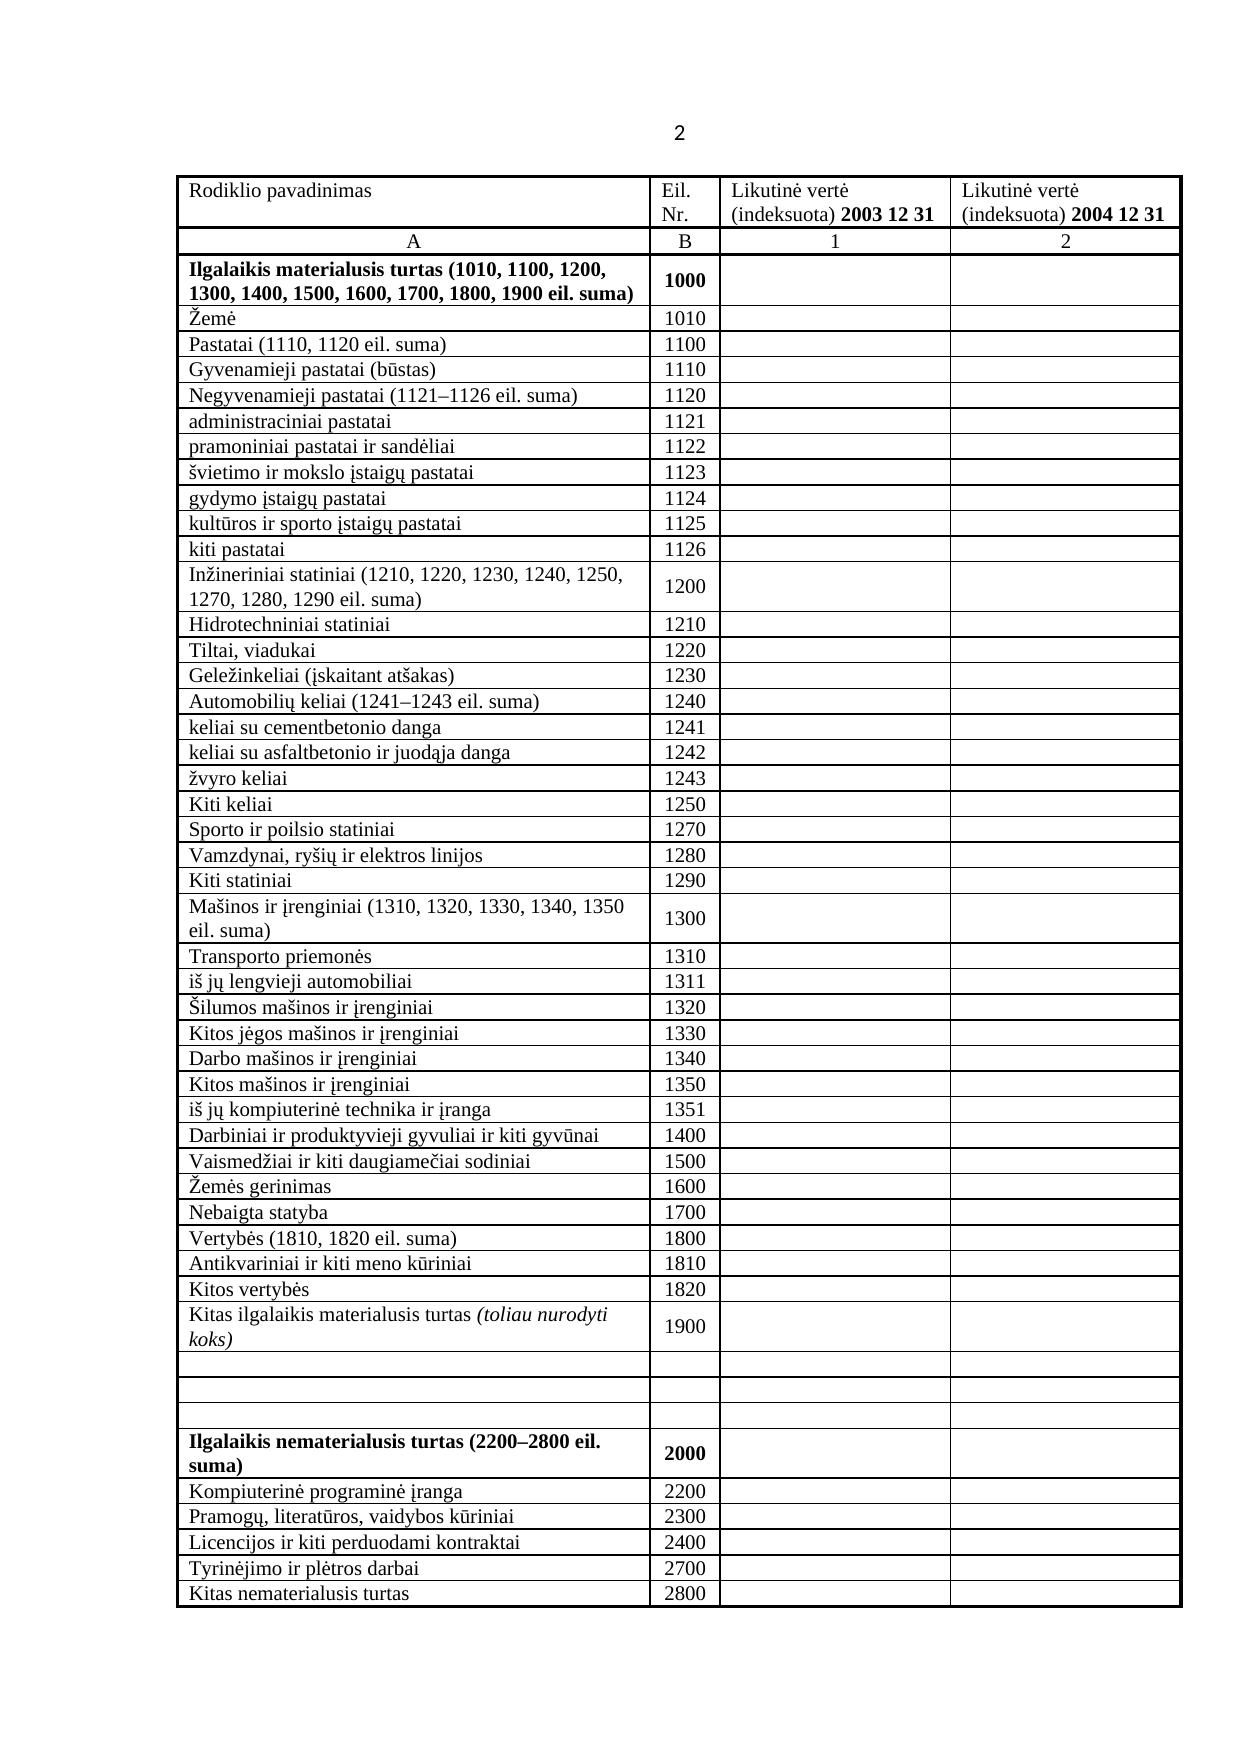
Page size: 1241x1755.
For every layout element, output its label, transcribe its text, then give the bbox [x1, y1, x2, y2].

table_cell [951, 1226, 1179, 1249]
table_cell 1280 [651, 843, 719, 867]
table_cell [951, 332, 1179, 356]
table_cell Kiti keliai [179, 792, 649, 816]
table_cell [951, 1097, 1179, 1121]
table_cell [951, 740, 1179, 764]
table_cell [179, 1403, 649, 1427]
table_cell Kitas ilgalaikis materialusis turtas (toliau nurodyti koks) [179, 1302, 649, 1351]
table_cell 1242 [651, 740, 719, 764]
table_cell 1200 [651, 562, 719, 611]
table_cell 1210 [651, 612, 719, 636]
table_cell [951, 1504, 1179, 1528]
table_cell [951, 1302, 1179, 1351]
table_cell [651, 1403, 719, 1427]
table_cell [951, 434, 1179, 458]
table_cell Mašinos ir įrenginiai (1310, 1320, 1330, 1340, 1350 eil. suma) [179, 894, 649, 942]
table_cell [951, 843, 1179, 867]
table_cell [721, 511, 950, 535]
table_cell 1900 [651, 1302, 719, 1351]
table_cell [951, 562, 1179, 611]
table_cell [951, 995, 1179, 1019]
table_cell 1010 [651, 306, 719, 330]
table_cell [951, 612, 1179, 636]
table_cell [951, 460, 1179, 484]
table_cell 2800 [651, 1581, 719, 1605]
table_cell Vaismedžiai ir kiti daugiamečiai sodiniai [179, 1149, 649, 1173]
table_cell Licencijos ir kiti perduodami kontraktai [179, 1530, 649, 1554]
table_cell 1270 [651, 817, 719, 841]
table_cell 2200 [651, 1479, 719, 1503]
table_cell [951, 894, 1179, 942]
table_cell [951, 409, 1179, 433]
table_cell Žemės gerinimas [179, 1174, 649, 1198]
table_cell 1311 [651, 969, 719, 993]
table_cell [951, 1479, 1179, 1503]
table_cell 1820 [651, 1277, 719, 1301]
table_cell gydymo įstaigų pastatai [179, 486, 649, 509]
table_cell Vertybės (1810, 1820 eil. suma) [179, 1226, 649, 1249]
table_cell [721, 1302, 950, 1351]
table_cell Pramogų, literatūros, vaidybos kūriniai [179, 1504, 649, 1528]
table_cell Darbiniai ir produktyvieji gyvuliai ir kiti gyvūnai [179, 1123, 649, 1147]
table_cell 1340 [651, 1046, 719, 1070]
table_cell Žemė [179, 306, 649, 330]
table_cell [721, 663, 950, 687]
table_cell Negyvenamieji pastatai (1121–1126 eil. suma) [179, 383, 649, 407]
table_cell 1123 [651, 460, 719, 484]
table_cell [951, 306, 1179, 330]
table_cell 1810 [651, 1251, 719, 1275]
table_cell švietimo ir mokslo įstaigų pastatai [179, 460, 649, 484]
table_cell [721, 486, 950, 509]
table_cell [951, 1581, 1179, 1605]
table_cell 1125 [651, 511, 719, 535]
table_cell [721, 306, 950, 330]
table_cell 1300 [651, 894, 719, 942]
table_cell [951, 1530, 1179, 1554]
table_cell Pastatai (1110, 1120 eil. suma) [179, 332, 649, 356]
table_cell 1110 [651, 357, 719, 381]
table_cell [721, 1251, 950, 1275]
table_cell 1120 [651, 383, 719, 407]
table_cell [721, 357, 950, 381]
table_cell [951, 537, 1179, 561]
table_cell [721, 1123, 950, 1147]
table_cell [951, 1123, 1179, 1147]
table_cell [951, 1277, 1179, 1301]
table_cell [721, 1556, 950, 1579]
table_cell 1310 [651, 944, 719, 968]
table_cell Tyrinėjimo ir plėtros darbai [179, 1556, 649, 1579]
table_cell [951, 256, 1179, 304]
table_cell [721, 868, 950, 892]
table_cell [721, 1174, 950, 1198]
table_cell [721, 1581, 950, 1605]
table_cell [951, 511, 1179, 535]
table_cell [721, 1504, 950, 1528]
table_cell Antikvariniai ir kiti meno kūriniai [179, 1251, 649, 1275]
table_cell [951, 1021, 1179, 1044]
table_cell Nebaigta statyba [179, 1200, 649, 1224]
table_cell pramoniniai pastatai ir sandėliai [179, 434, 649, 458]
table_cell B [651, 229, 719, 253]
table_cell 1241 [651, 715, 719, 739]
table_cell Automobilių keliai (1241–1243 eil. suma) [179, 689, 649, 713]
table_cell [721, 1149, 950, 1173]
table_cell Kiti statiniai [179, 868, 649, 892]
table_cell iš jų lengvieji automobiliai [179, 969, 649, 993]
table_cell [721, 1530, 950, 1554]
table_cell 1230 [651, 663, 719, 687]
table_cell 1800 [651, 1226, 719, 1249]
table_cell [951, 715, 1179, 739]
table_cell Ilgalaikis materialusis turtas (1010, 1100, 1200, 1300, 1400, 1500, 1600, 1700, 1800, 1900 eil. suma) [179, 256, 649, 304]
table_cell [951, 1378, 1179, 1402]
table_cell [721, 843, 950, 867]
table_cell [951, 357, 1179, 381]
table_cell Kompiuterinė programinė įranga [179, 1479, 649, 1503]
table_cell [951, 1403, 1179, 1427]
table_cell [951, 1251, 1179, 1275]
table_cell [951, 1556, 1179, 1579]
table_cell [951, 638, 1179, 662]
table_cell [721, 1046, 950, 1070]
table_cell [721, 332, 950, 356]
table_cell 2000 [651, 1429, 719, 1477]
table_cell [721, 256, 950, 304]
table_cell Sporto ir poilsio statiniai [179, 817, 649, 841]
table_cell [179, 1378, 649, 1402]
table_cell 1320 [651, 995, 719, 1019]
table_cell [721, 1277, 950, 1301]
table_cell [721, 792, 950, 816]
table_cell žvyro keliai [179, 766, 649, 790]
table_cell [721, 1200, 950, 1224]
table_cell [721, 409, 950, 433]
table_cell iš jų kompiuterinė technika ir įranga [179, 1097, 649, 1121]
table_cell 1290 [651, 868, 719, 892]
table_cell [721, 1403, 950, 1427]
table_cell [721, 995, 950, 1019]
table_cell [951, 383, 1179, 407]
table_cell [721, 638, 950, 662]
table_cell [721, 562, 950, 611]
table_cell [651, 1352, 719, 1376]
table_cell 2400 [651, 1530, 719, 1554]
table_cell kultūros ir sporto įstaigų pastatai [179, 511, 649, 535]
table_cell [951, 944, 1179, 968]
table_cell keliai su cementbetonio danga [179, 715, 649, 739]
table_cell [721, 1072, 950, 1096]
table_cell [721, 1352, 950, 1376]
table_cell 1126 [651, 537, 719, 561]
table_cell [721, 817, 950, 841]
table_cell [951, 1352, 1179, 1376]
table_cell 1124 [651, 486, 719, 509]
table_cell [951, 1174, 1179, 1198]
table_cell [721, 1226, 950, 1249]
table_cell keliai su asfaltbetonio ir juodąja danga [179, 740, 649, 764]
table_cell [721, 740, 950, 764]
table_cell 1240 [651, 689, 719, 713]
table_cell [721, 1479, 950, 1503]
table_cell [179, 1352, 649, 1376]
table_cell [721, 460, 950, 484]
table_header Likutinė vertė (indeksuota) 2004 12 31 [951, 178, 1179, 226]
table_cell Tiltai, viadukai [179, 638, 649, 662]
table_cell [651, 1378, 719, 1402]
table_cell [721, 612, 950, 636]
table_cell [721, 766, 950, 790]
table_cell 1220 [651, 638, 719, 662]
table_cell Vamzdynai, ryšių ir elektros linijos [179, 843, 649, 867]
table_cell 2300 [651, 1504, 719, 1528]
table_cell Inžineriniai statiniai (1210, 1220, 1230, 1240, 1250, 1270, 1280, 1290 eil. suma) [179, 562, 649, 611]
table_cell [721, 1097, 950, 1121]
table_cell [721, 537, 950, 561]
table_cell Šilumos mašinos ir įrenginiai [179, 995, 649, 1019]
table_cell 1121 [651, 409, 719, 433]
table_cell [721, 894, 950, 942]
table_cell [721, 434, 950, 458]
table_cell 2700 [651, 1556, 719, 1579]
table_cell [721, 1021, 950, 1044]
table_cell 1 [721, 229, 950, 253]
table_cell 1351 [651, 1097, 719, 1121]
table_cell [951, 486, 1179, 509]
table_cell [951, 792, 1179, 816]
table_cell [721, 1429, 950, 1477]
table_cell Hidrotechniniai statiniai [179, 612, 649, 636]
table_cell [951, 1429, 1179, 1477]
table_cell Transporto priemonės [179, 944, 649, 968]
table_cell 1400 [651, 1123, 719, 1147]
table_cell 1000 [651, 256, 719, 304]
table_header Rodiklio pavadinimas [179, 178, 649, 226]
table_cell kiti pastatai [179, 537, 649, 561]
table_cell Kitas nematerialusis turtas [179, 1581, 649, 1605]
table_cell [951, 1072, 1179, 1096]
table_cell Gyvenamieji pastatai (būstas) [179, 357, 649, 381]
table_cell Kitos vertybės [179, 1277, 649, 1301]
table_cell Darbo mašinos ir įrenginiai [179, 1046, 649, 1070]
table_cell [721, 689, 950, 713]
table_cell [721, 1378, 950, 1402]
table_header Likutinė vertė (indeksuota) 2003 12 31 [721, 178, 950, 226]
table_header Eil. Nr. [651, 178, 719, 226]
table_cell 1330 [651, 1021, 719, 1044]
table_cell 1250 [651, 792, 719, 816]
table_cell [951, 817, 1179, 841]
table_cell [721, 383, 950, 407]
table_cell A [179, 229, 649, 253]
table_cell Ilgalaikis nematerialusis turtas (2200–2800 eil. suma) [179, 1429, 649, 1477]
table_cell [721, 944, 950, 968]
table_cell [951, 969, 1179, 993]
table_cell 2 [951, 229, 1179, 253]
table_cell [721, 969, 950, 993]
table_cell 1600 [651, 1174, 719, 1198]
table_cell [951, 689, 1179, 713]
table_cell [951, 1149, 1179, 1173]
table_cell 1500 [651, 1149, 719, 1173]
table_cell [721, 715, 950, 739]
table_cell [951, 1200, 1179, 1224]
table_cell 1350 [651, 1072, 719, 1096]
table_cell [951, 766, 1179, 790]
table_cell Geležinkeliai (įskaitant atšakas) [179, 663, 649, 687]
table_cell 1100 [651, 332, 719, 356]
table_cell Kitos mašinos ir įrenginiai [179, 1072, 649, 1096]
table_cell [951, 1046, 1179, 1070]
table_cell administraciniai pastatai [179, 409, 649, 433]
table_cell 1700 [651, 1200, 719, 1224]
table_cell [951, 663, 1179, 687]
table_cell [951, 868, 1179, 892]
table_cell Kitos jėgos mašinos ir įrenginiai [179, 1021, 649, 1044]
table_cell 1122 [651, 434, 719, 458]
table_cell 1243 [651, 766, 719, 790]
